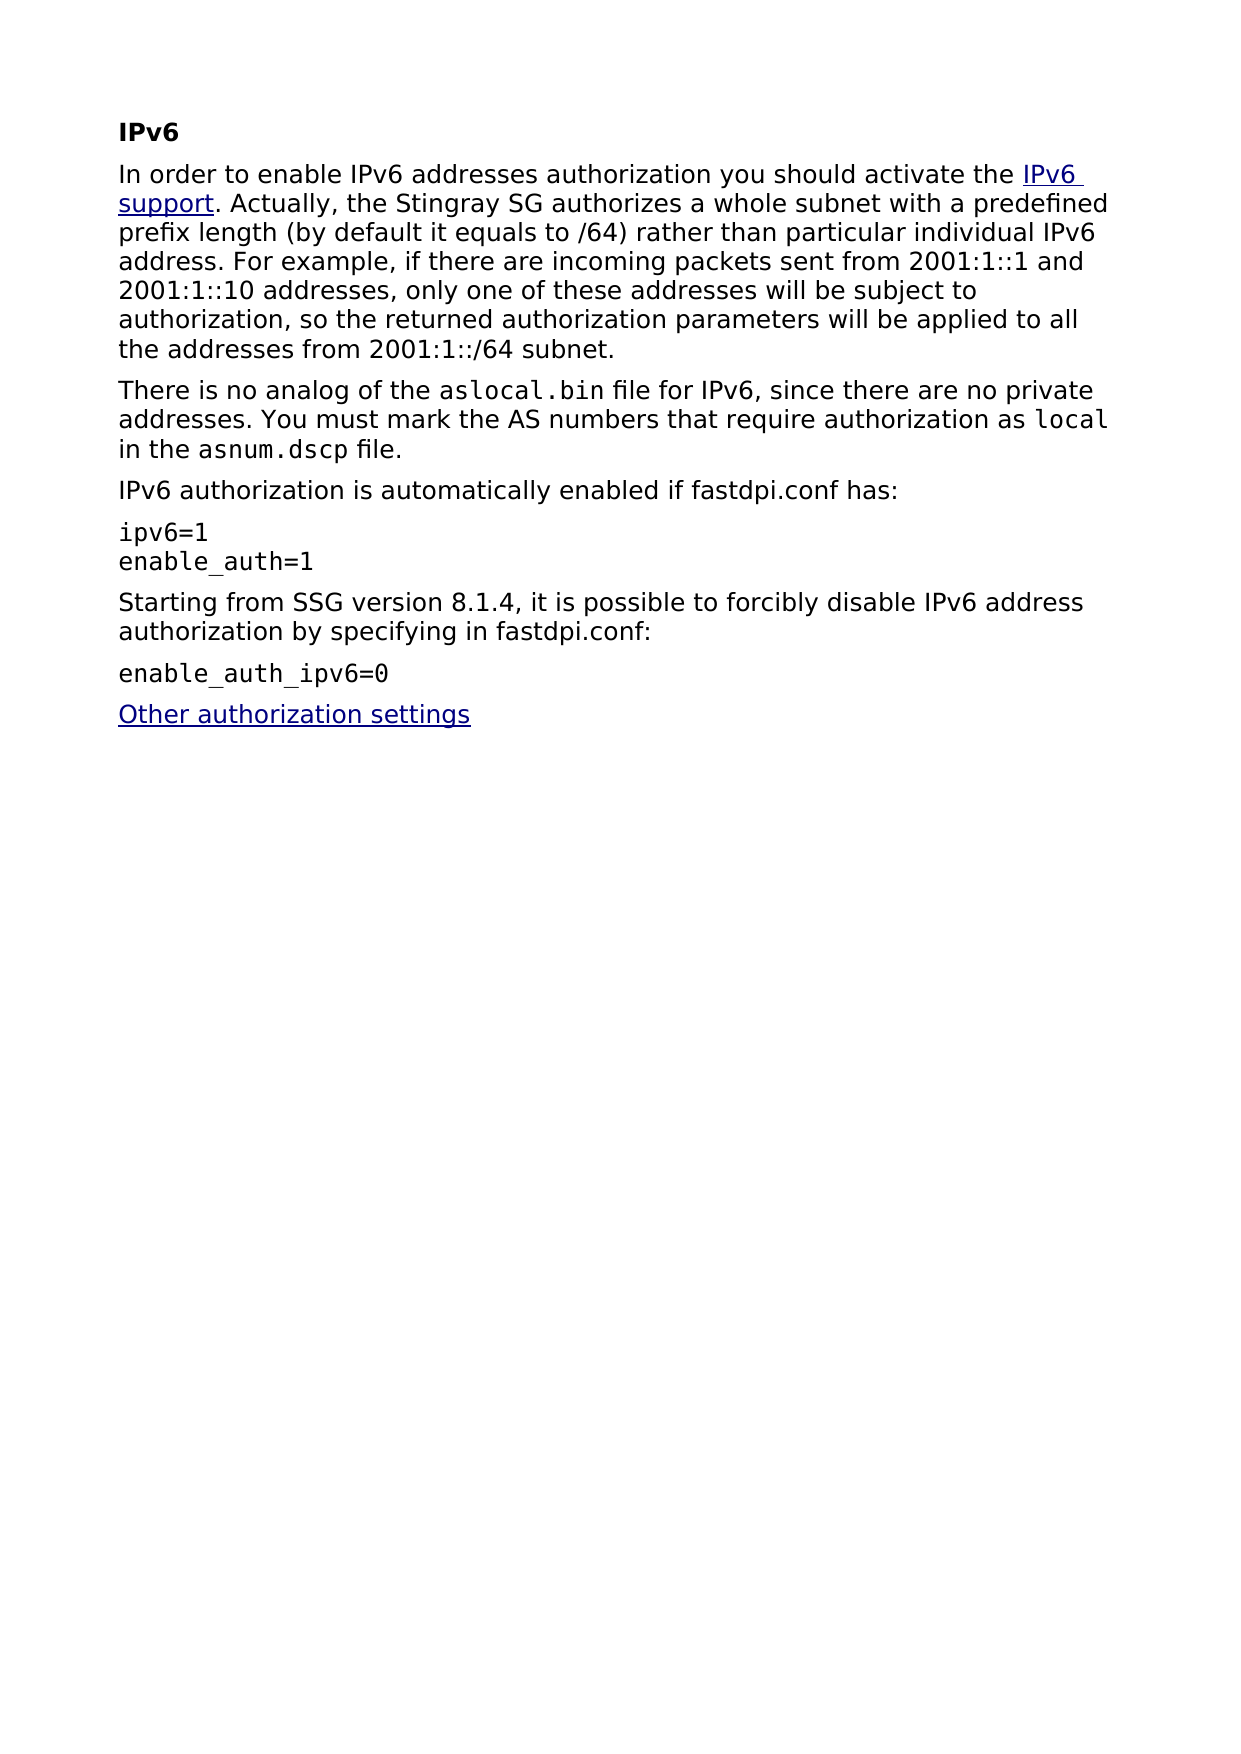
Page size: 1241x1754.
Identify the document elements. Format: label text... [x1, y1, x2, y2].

text Other authorization settings [118, 700, 1122, 729]
text Starting from SSG version 8.1.4, it is possible to forcibly disable IPv6 address authorization by specifying in fastdpi.conf: [118, 588, 1122, 647]
text There is no analog of the aslocal.bin file for IPv6, since there are no private addresses. You must mark the AS numbers that require authorization as local in the asnum.dscp file. [118, 376, 1122, 464]
text enable_auth_ipv6=0 [118, 659, 1122, 688]
text IPv6 authorization is automatically enabled if fastdpi.conf has: [118, 476, 1122, 506]
text In order to enable IPv6 addresses authorization you should activate the IPv6 support. Actually, the Stingray SG authorizes a whole subnet with a predefined prefix length (by default it equals to /64) rather than particular individual IPv6 address. For example, if there are incoming packets sent from 2001:1::1 and 2001:1::10 addresses, only one of these addresses will be subject to authorization, so the returned authorization parameters will be applied to all the addresses from 2001:1::/64 subnet. [118, 160, 1122, 364]
text ipv6=1 enable_auth=1 [118, 518, 1122, 576]
subtitle IPv6 [118, 118, 1122, 147]
